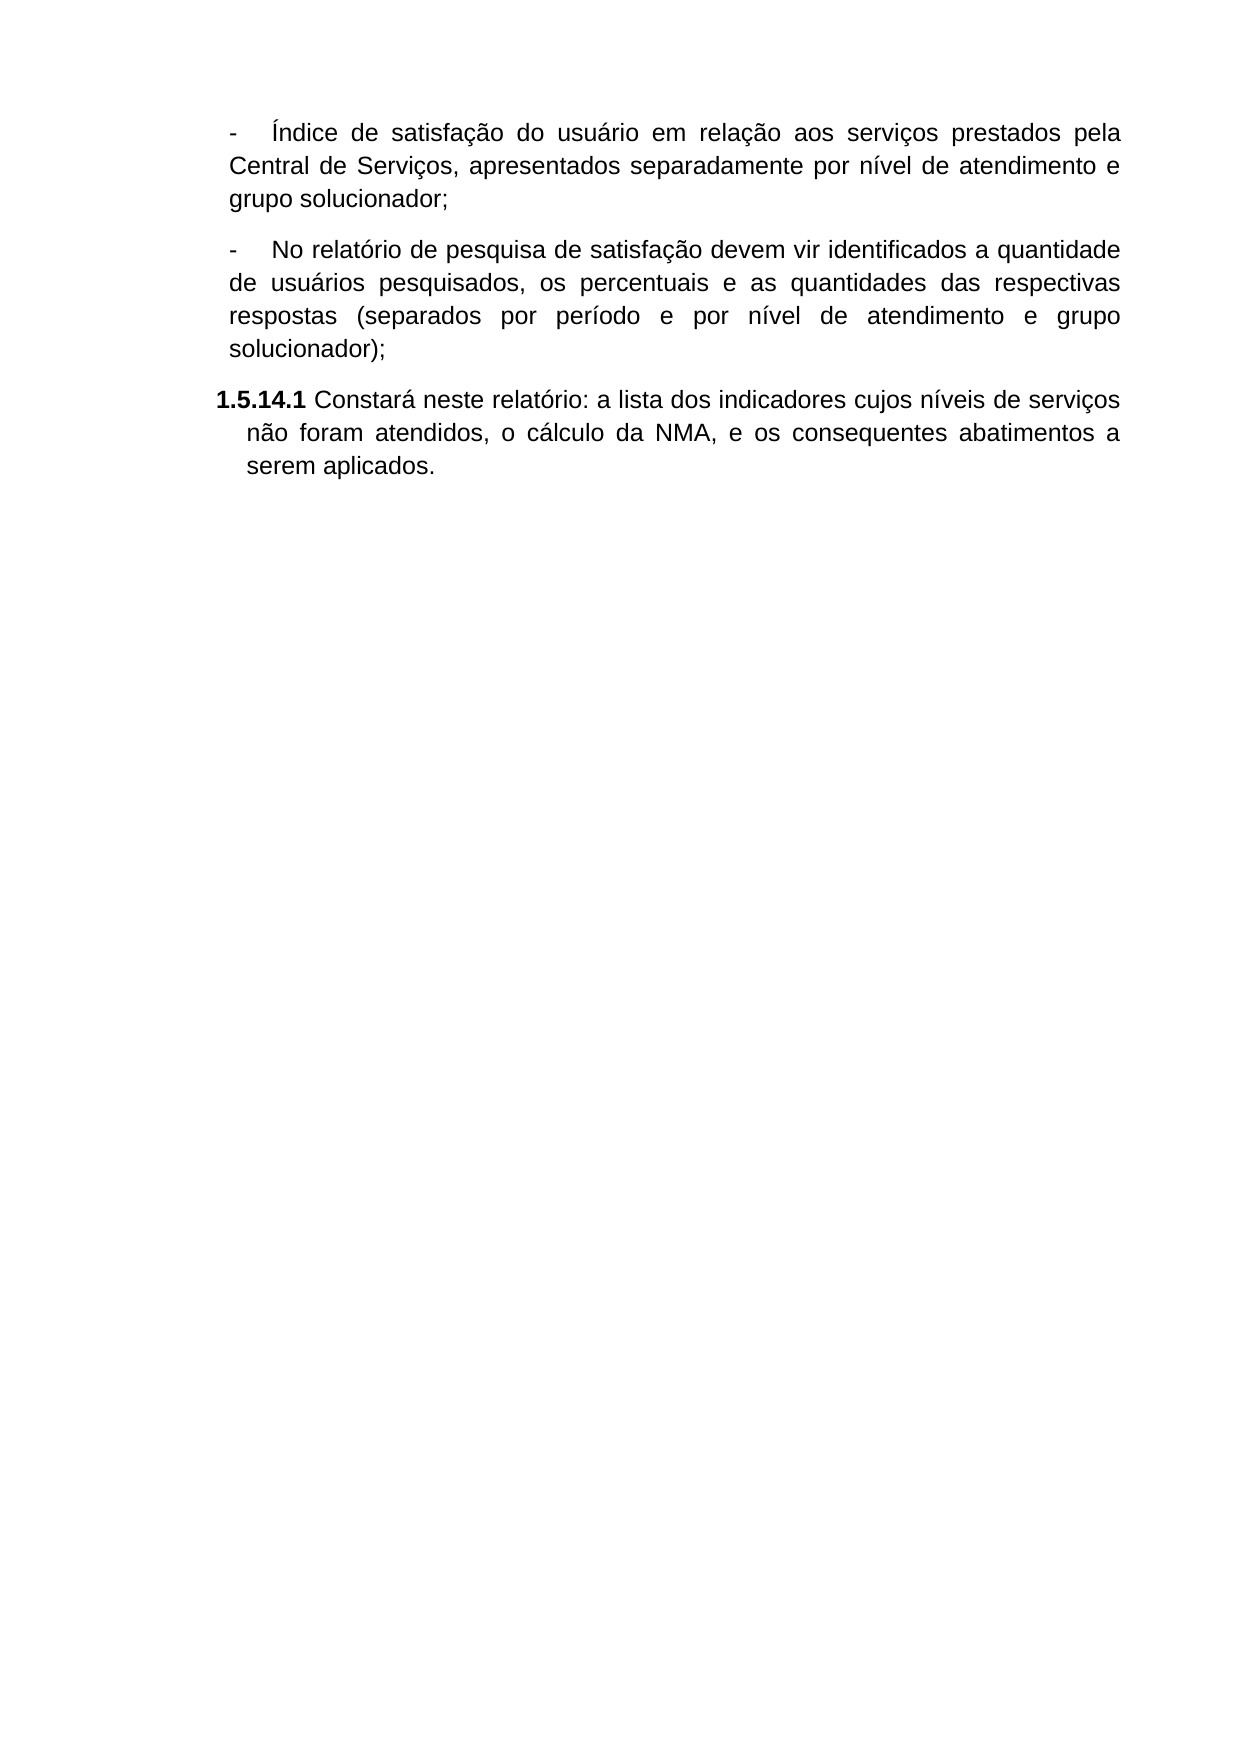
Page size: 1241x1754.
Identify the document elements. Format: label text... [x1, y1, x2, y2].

text - No relatório de pesquisa de satisfação devem vir identificados a quantidade de usuários pesquisados, os percentuais e as quantidades das respectivas respostas (separados por período e por nível de atendimento e grupo solucionador); [229, 235, 1122, 363]
list Constará neste relatório: a lista dos indicadores cujos níveis de serviços não foram atendidos, o cálculo da NMA, e os consequentes abatimentos a serem aplicados. [209, 385, 1122, 479]
text - Índice de satisfação do usuário em relação aos serviços prestados pela Central de Serviços, apresentados separadamente por nível de atendimento e grupo solucionador; [229, 118, 1122, 213]
